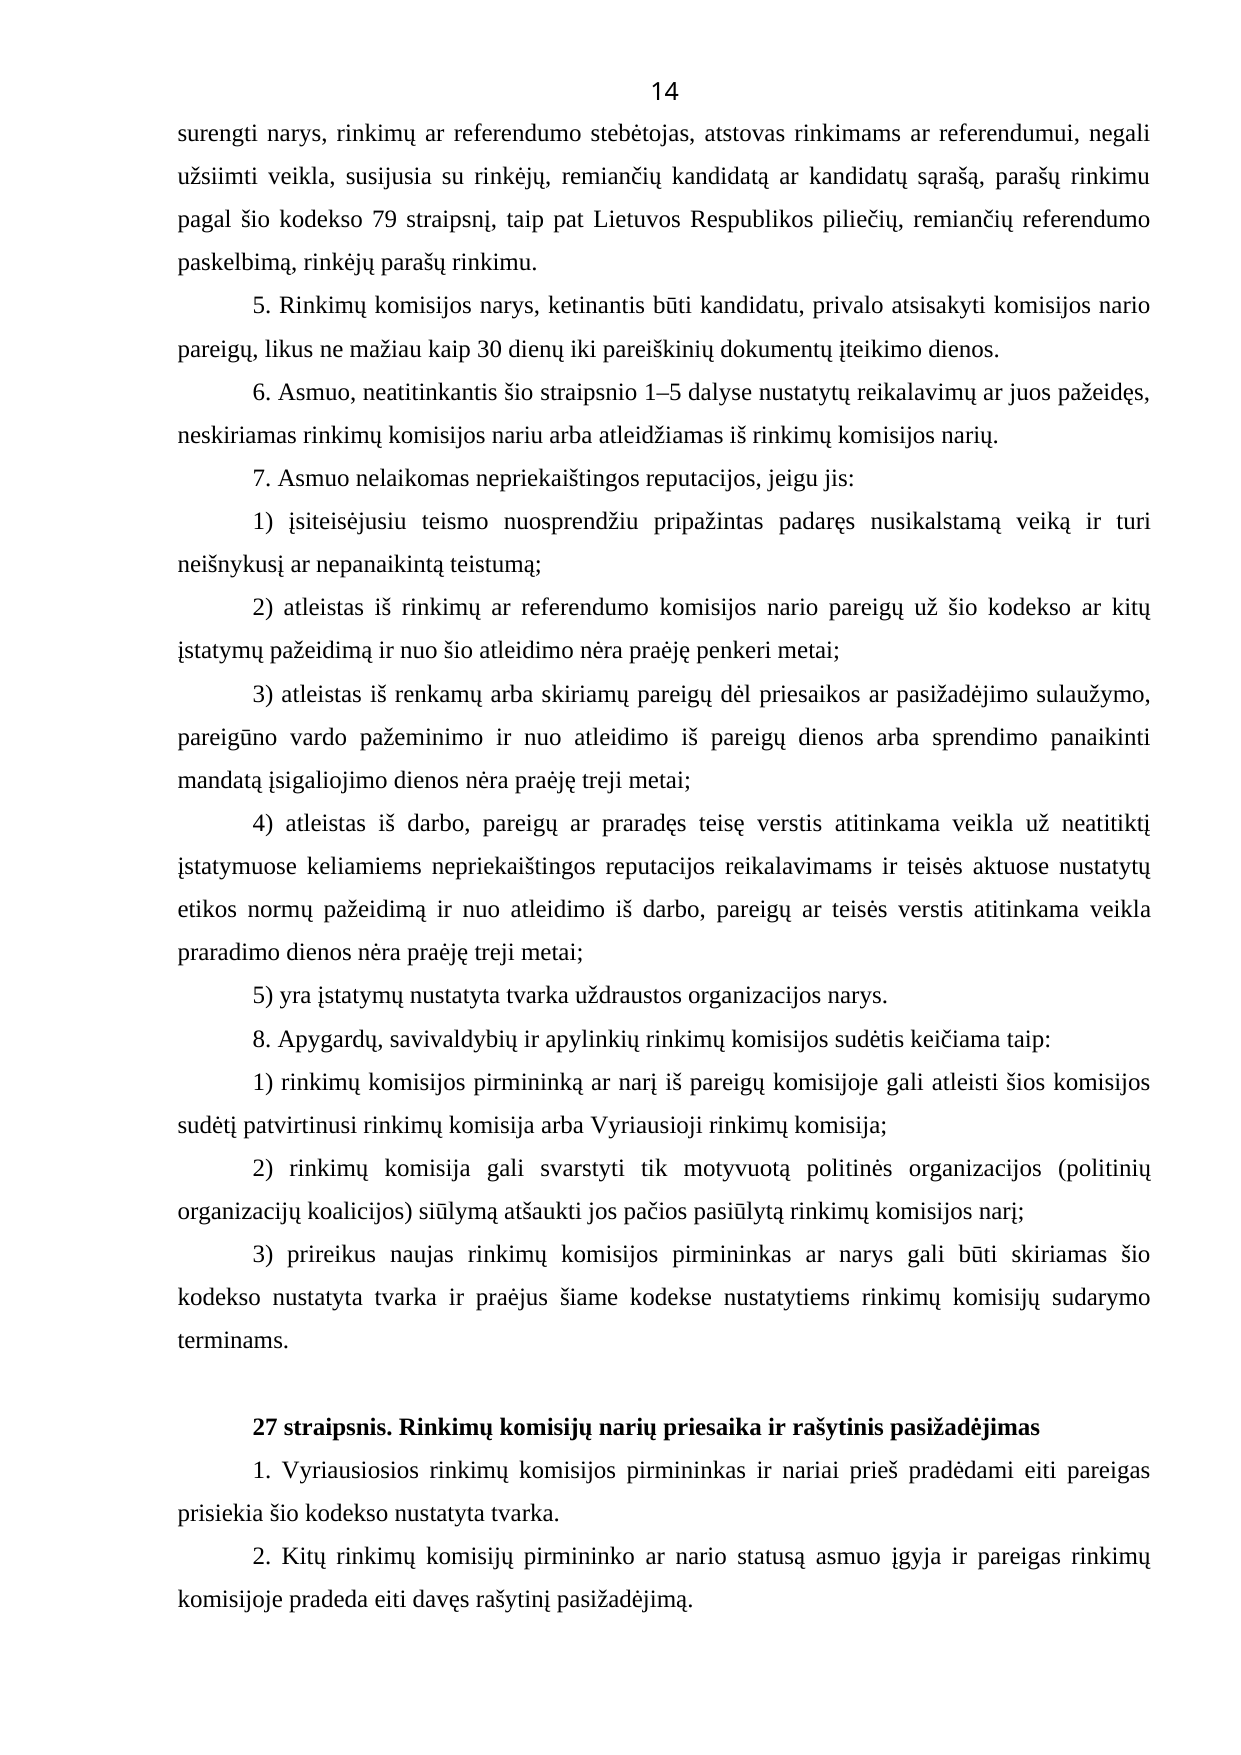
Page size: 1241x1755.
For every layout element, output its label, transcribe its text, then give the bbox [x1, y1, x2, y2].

text 6. Asmuo, neatitinkantis šio straipsnio 1–5 dalyse nustatytų reikalavimų ar juos pažeidęs, neskiriamas rinkimų komisijos nariu arba atleidžiamas iš rinkimų komisijos narių. [177, 377, 1152, 449]
text 5. Rinkimų komisijos narys, ketinantis būti kandidatu, privalo atsisakyti komisijos nario pareigų, likus ne mažiau kaip 30 dienų iki pareiškinių dokumentų įteikimo dienos. [177, 291, 1152, 362]
text 1) rinkimų komisijos pirmininką ar narį iš pareigų komisijoje gali atleisti šios komisijos sudėtį patvirtinusi rinkimų komisija arba Vyriausioji rinkimų komisija; [177, 1067, 1152, 1139]
text 27 straipsnis. Rinkimų komisijų narių priesaika ir rašytinis pasižadėjimas [177, 1412, 1152, 1441]
text 3) atleistas iš renkamų arba skiriamų pareigų dėl priesaikos ar pasižadėjimo sulaužymo, pareigūno vardo pažeminimo ir nuo atleidimo iš pareigų dienos arba sprendimo panaikinti mandatą įsigaliojimo dienos nėra praėję treji metai; [177, 679, 1152, 794]
text surengti narys, rinkimų ar referendumo stebėtojas, atstovas rinkimams ar referendumui, negali užsiimti veikla, susijusia su rinkėjų, remiančių kandidatą ar kandidatų sąrašą, parašų rinkimu pagal šio kodekso 79 straipsnį, taip pat Lietuvos Respublikos piliečių, remiančių referendumo paskelbimą, rinkėjų parašų rinkimu. [177, 118, 1152, 276]
text 1. Vyriausiosios rinkimų komisijos pirmininkas ir nariai prieš pradėdami eiti pareigas prisiekia šio kodekso nustatyta tvarka. [177, 1455, 1152, 1527]
text 2) rinkimų komisija gali svarstyti tik motyvuotą politinės organizacijos (politinių organizacijų koalicijos) siūlymą atšaukti jos pačios pasiūlytą rinkimų komisijos narį; [177, 1153, 1152, 1225]
text 7. Asmuo nelaikomas nepriekaištingos reputacijos, jeigu jis: [177, 463, 1152, 492]
text 4) atleistas iš darbo, pareigų ar praradęs teisę verstis atitinkama veikla už neatitiktį įstatymuose keliamiems nepriekaištingos reputacijos reikalavimams ir teisės aktuose nustatytų etikos normų pažeidimą ir nuo atleidimo iš darbo, pareigų ar teisės verstis atitinkama veikla praradimo dienos nėra praėję treji metai; [177, 808, 1152, 966]
text 3) prireikus naujas rinkimų komisijos pirmininkas ar narys gali būti skiriamas šio kodekso nustatyta tvarka ir praėjus šiame kodekse nustatytiems rinkimų komisijų sudarymo terminams. [177, 1239, 1152, 1354]
text 1) įsiteisėjusiu teismo nuosprendžiu pripažintas padaręs nusikalstamą veiką ir turi neišnykusį ar nepanaikintą teistumą; [177, 506, 1152, 578]
text 2. Kitų rinkimų komisijų pirmininko ar nario statusą asmuo įgyja ir pareigas rinkimų komisijoje pradeda eiti davęs rašytinį pasižadėjimą. [177, 1541, 1152, 1613]
text 2) atleistas iš rinkimų ar referendumo komisijos nario pareigų už šio kodekso ar kitų įstatymų pažeidimą ir nuo šio atleidimo nėra praėję penkeri metai; [177, 592, 1152, 664]
text 8. Apygardų, savivaldybių ir apylinkių rinkimų komisijos sudėtis keičiama taip: [177, 1024, 1152, 1052]
text 5) yra įstatymų nustatyta tvarka uždraustos organizacijos narys. [177, 981, 1152, 1009]
